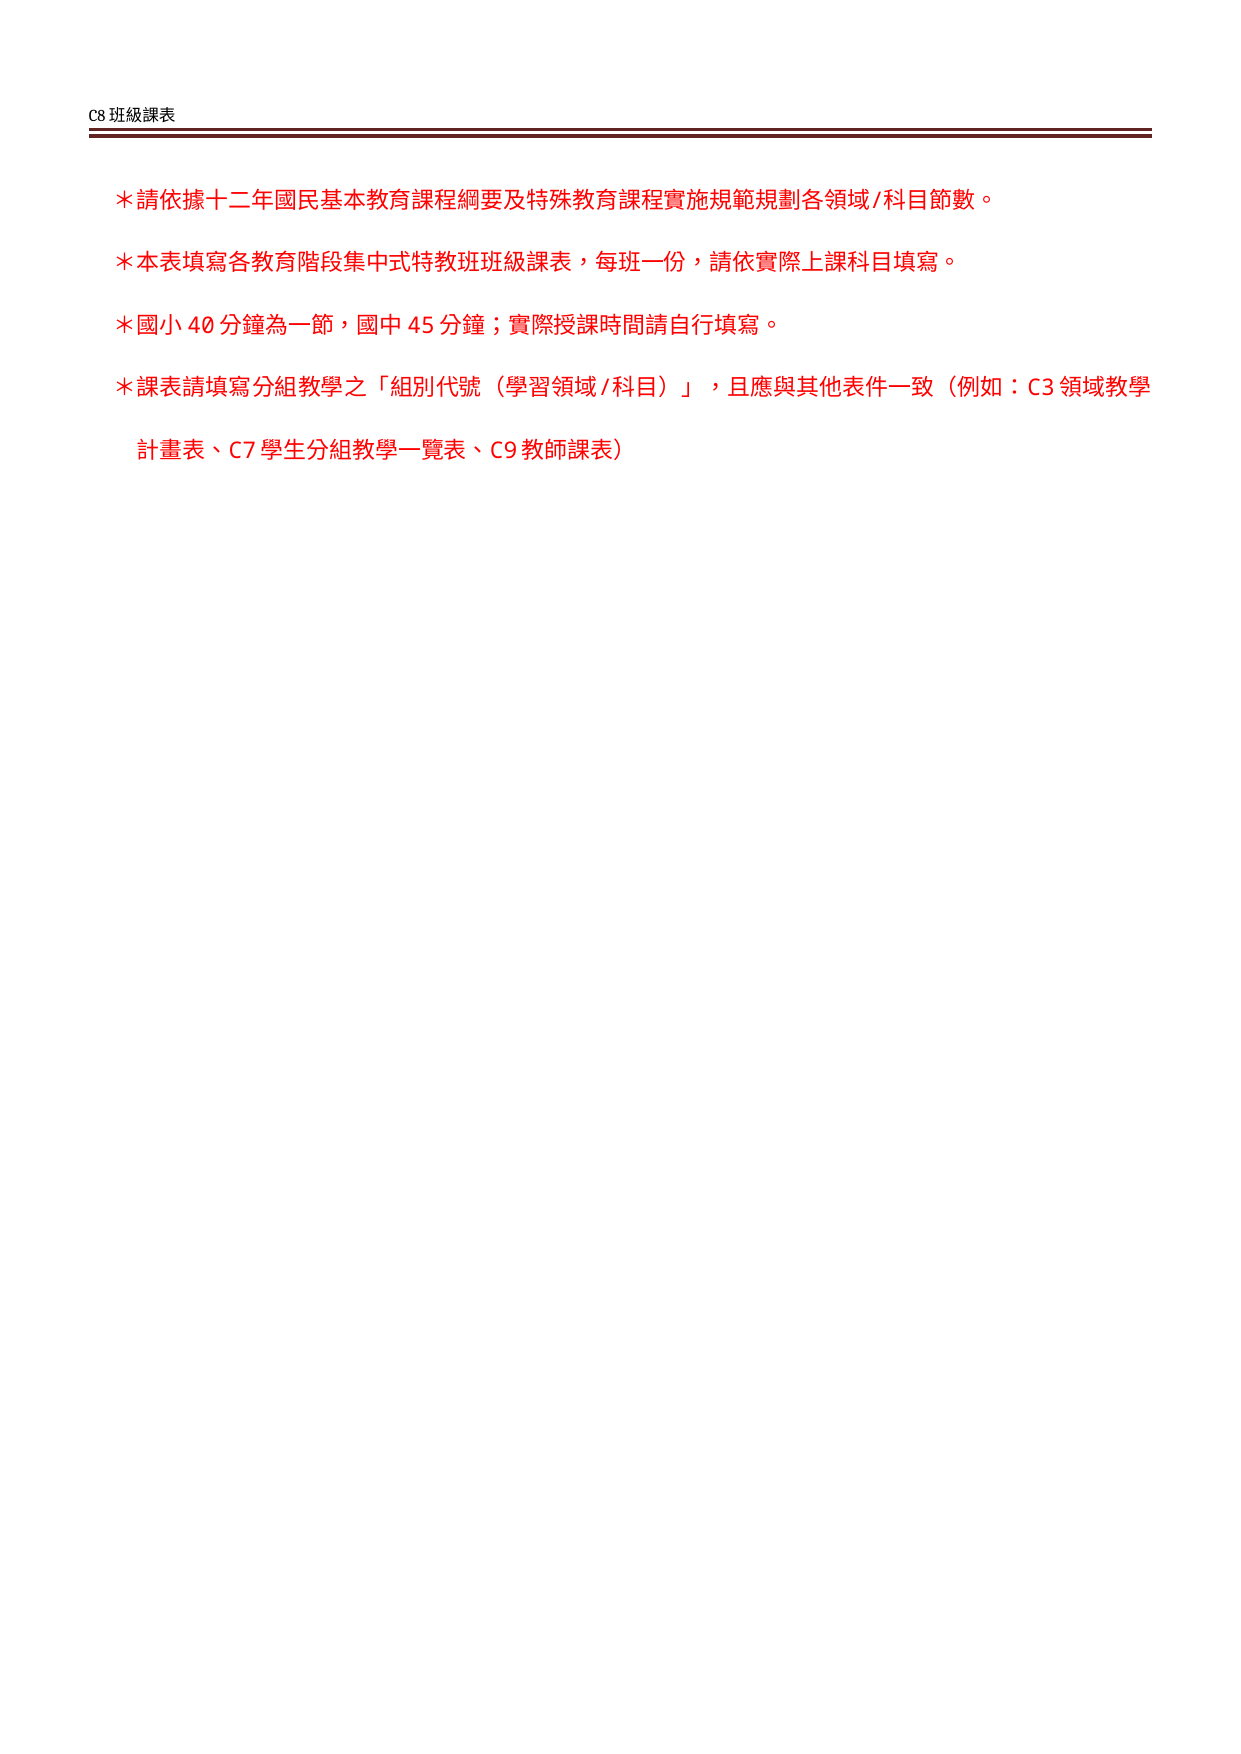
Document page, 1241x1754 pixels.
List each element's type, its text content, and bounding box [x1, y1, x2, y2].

text ＊國小40分鐘為一節，國中45分鐘；實際授課時間請自行填寫。 [114, 282, 1152, 344]
text ＊課表請填寫分組教學之「組別代號（學習領域/科目）」，且應與其他表件一致（例如：C3領域教學計畫表、C7學生分組教學一覽表、C9教師課表） [114, 344, 1152, 469]
text ＊請依據十二年國民基本教育課程綱要及特殊教育課程實施規範規劃各領域/科目節數。 [114, 157, 1152, 219]
text ＊本表填寫各教育階段集中式特教班班級課表，每班一份，請依實際上課科目填寫。 [114, 219, 1152, 282]
